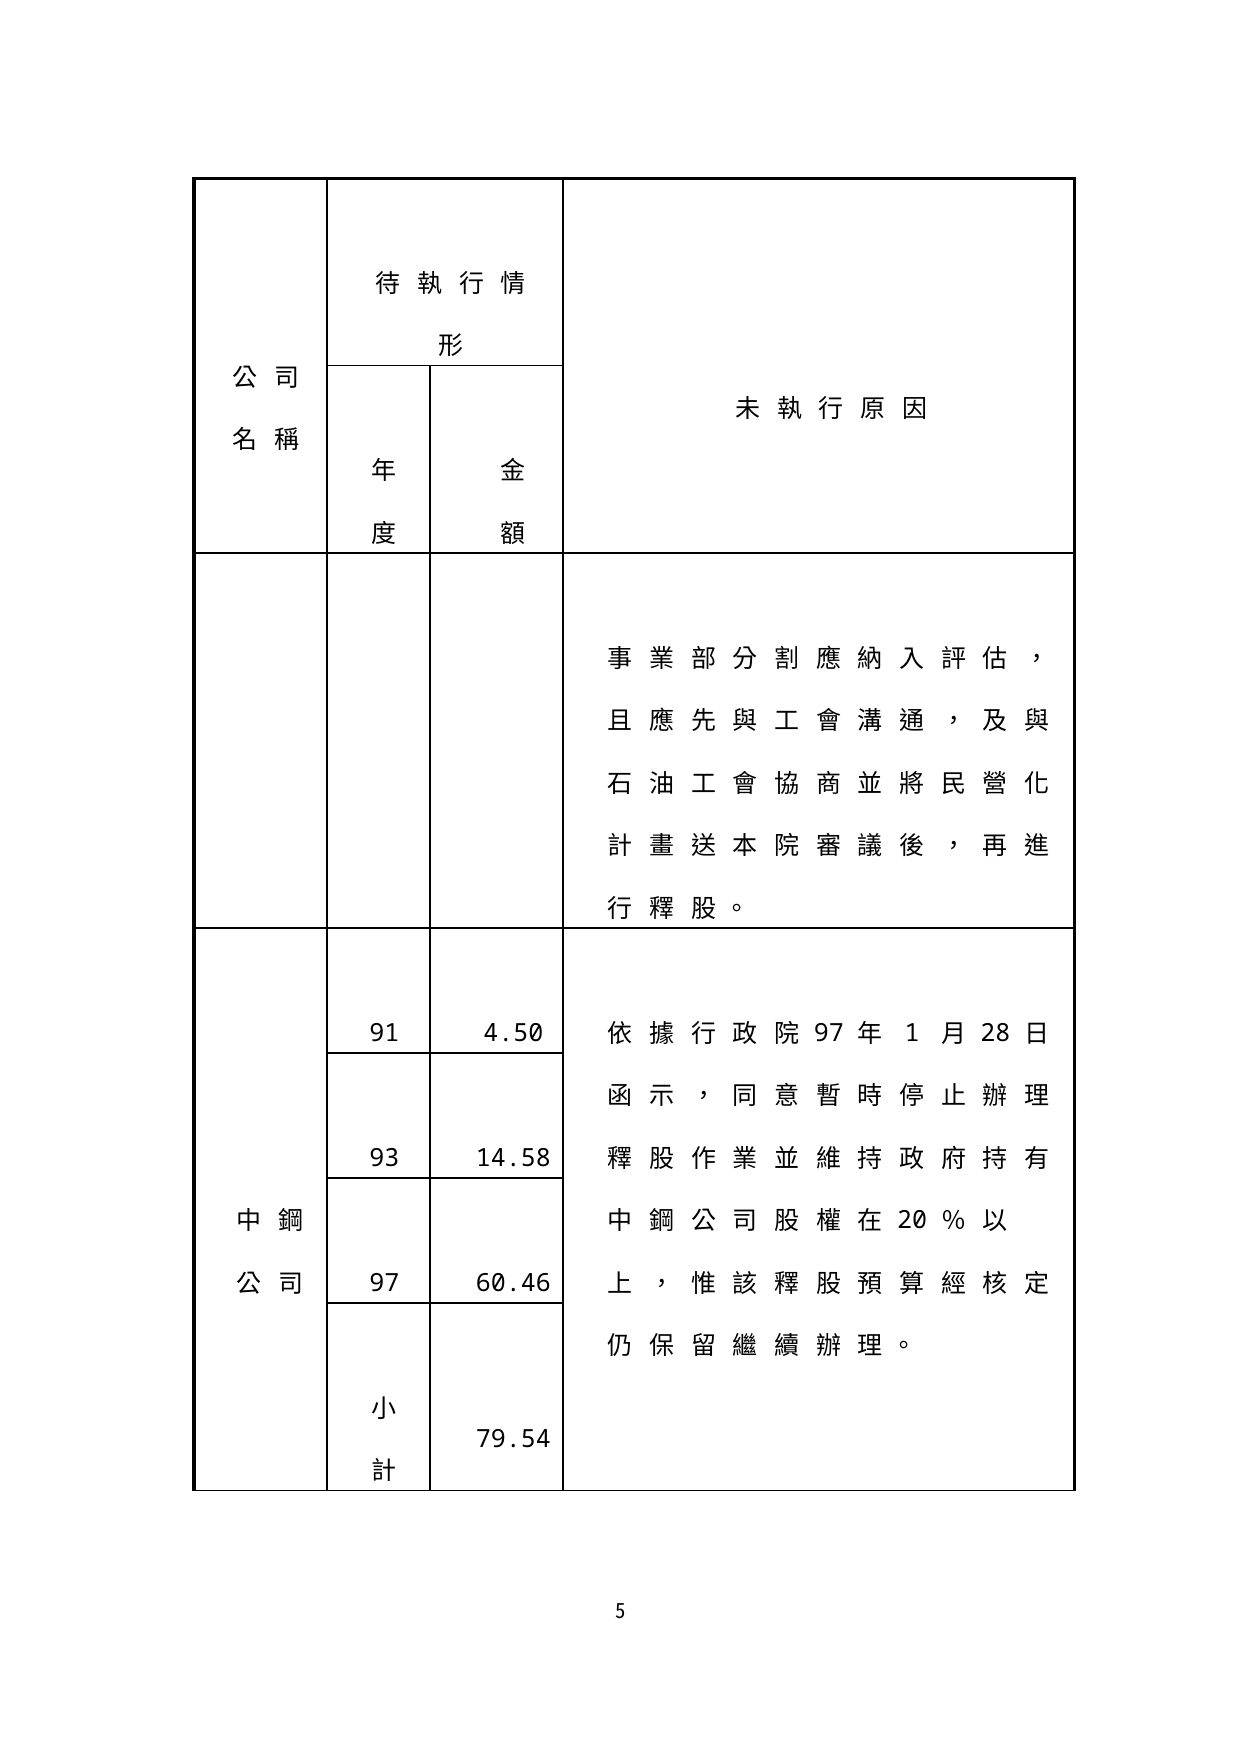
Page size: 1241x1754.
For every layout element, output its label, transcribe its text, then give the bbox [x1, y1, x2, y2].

table_header 待執行情形 [328, 180, 562, 365]
table_cell 79.54 [431, 1304, 562, 1490]
table_header 公司名稱 [196, 180, 326, 552]
table_cell 93 [328, 1054, 429, 1177]
table_cell 金額 [431, 366, 562, 552]
table_cell [328, 554, 429, 927]
table_cell [196, 554, 326, 927]
table_cell 小計 [328, 1304, 429, 1490]
table_cell 14.58 [431, 1054, 562, 1177]
table_cell 4.50 [431, 929, 562, 1052]
table_cell 事業部分割應納入評估，且應先與工會溝通，及與石油工會協商並將民營化計畫送本院審議後，再進行釋股。 [564, 554, 1073, 927]
table_cell 年度 [328, 366, 429, 552]
table_cell 依據行政院97年1月28日函示，同意暫時停止辦理釋股作業並維持政府持有中鋼公司股權在20％以上，惟該釋股預算經核定仍保留繼續辦理。 [564, 929, 1073, 1490]
table_header 未執行原因 [564, 180, 1073, 552]
table_cell [431, 554, 562, 927]
table_cell 97 [328, 1179, 429, 1302]
table_cell 中鋼公司 [196, 929, 326, 1490]
table_cell 60.46 [431, 1179, 562, 1302]
table_cell 91 [328, 929, 429, 1052]
